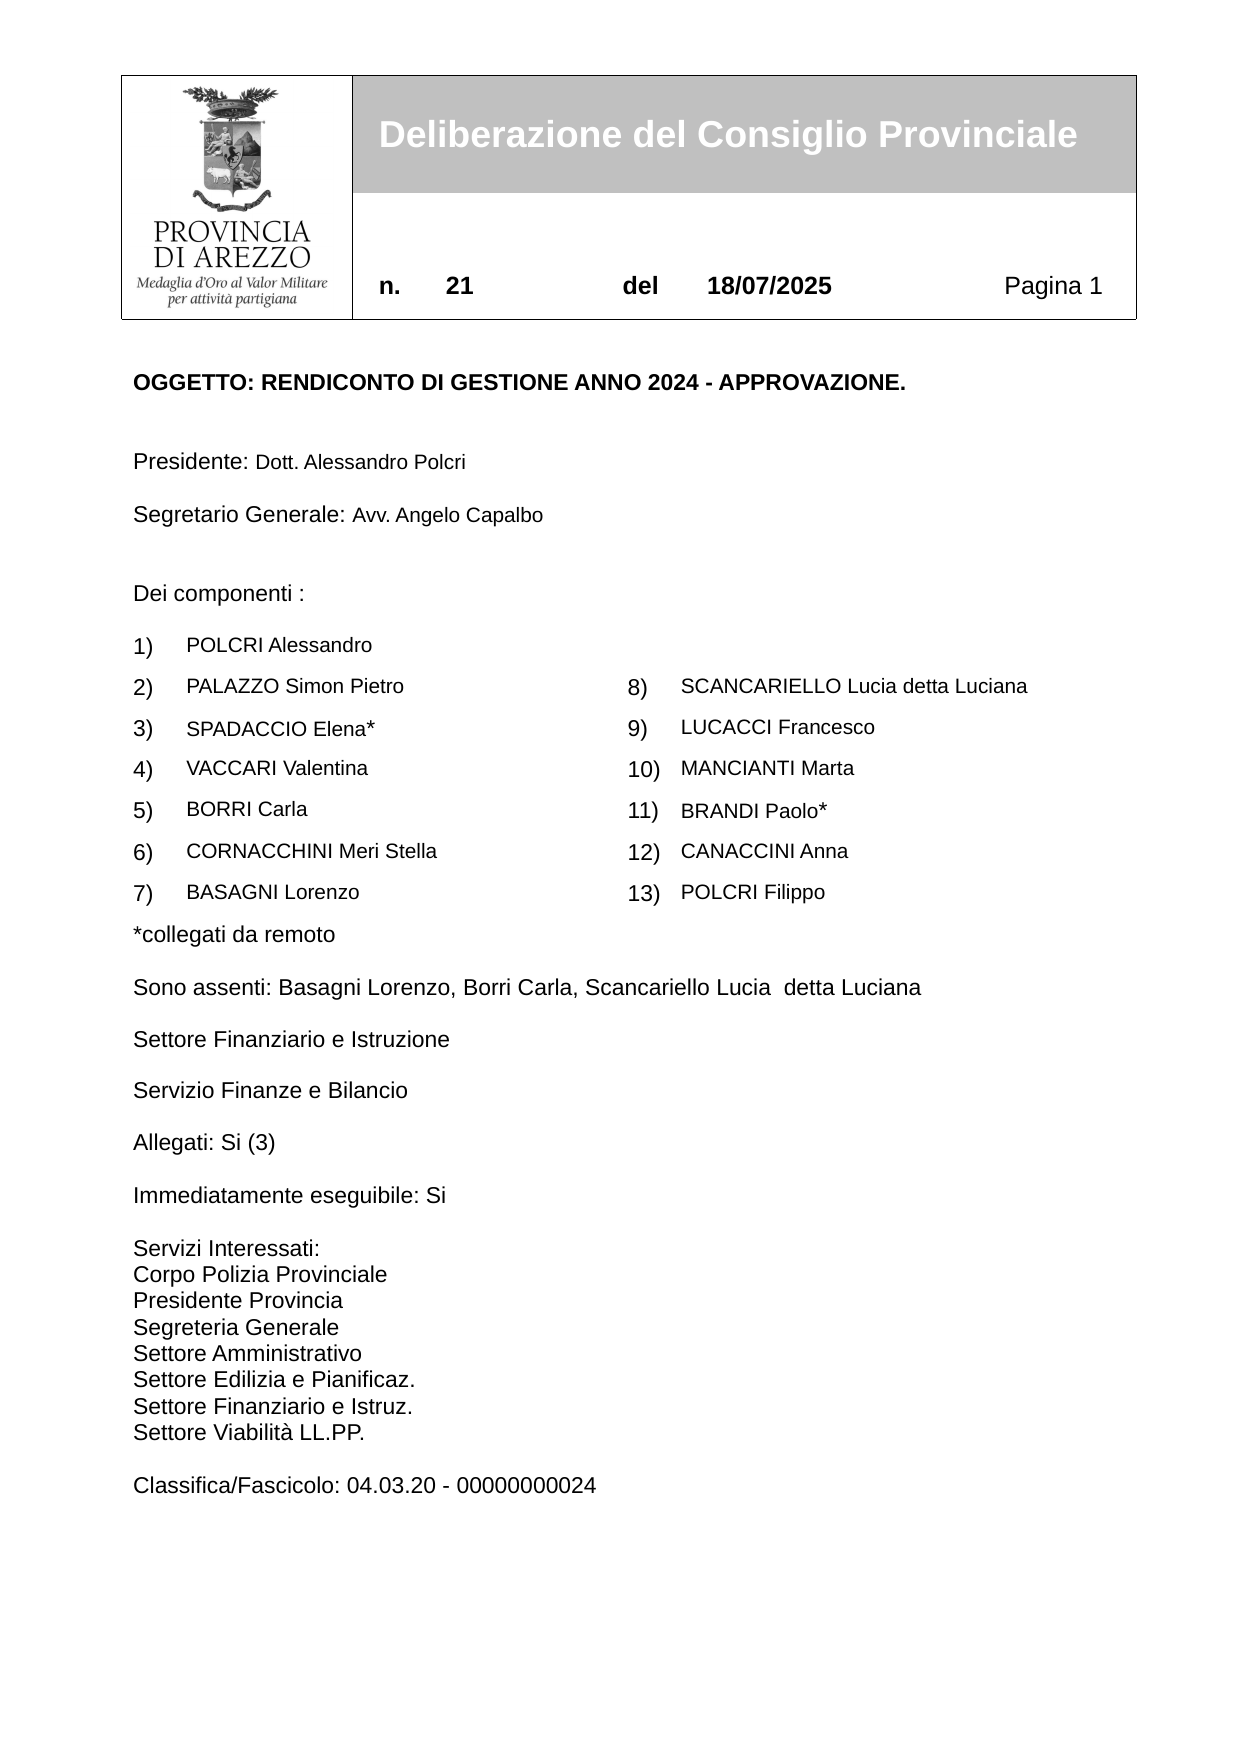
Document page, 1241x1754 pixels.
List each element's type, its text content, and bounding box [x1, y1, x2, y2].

picture [130, 79, 334, 314]
table_header 1) [133, 633, 186, 674]
table_cell CANACCINI Anna [681, 839, 1122, 879]
text Classifica/Fascicolo: 04.03.20 - 00000000024 [133, 1472, 1122, 1498]
table_cell BRANDI Paolo* [681, 797, 1122, 838]
table_cell 2) [133, 674, 186, 715]
table_header [681, 633, 1122, 674]
table_cell SCANCARIELLO Lucia detta Luciana [681, 674, 1122, 715]
text Sono assenti: Basagni Lorenzo, Borri Carla, Scancariello Lucia detta Luciana [133, 973, 1122, 1000]
text Segreteria Generale [133, 1314, 1122, 1340]
text Dei componenti : [133, 580, 1122, 606]
text Corpo Polizia Provinciale [133, 1261, 1122, 1287]
table_header POLCRI Alessandro [186, 633, 627, 674]
table_cell 6) [133, 839, 186, 879]
table_cell 7) [133, 880, 186, 921]
table_cell VACCARI Valentina [186, 756, 627, 797]
table_cell MANCIANTI Marta [681, 756, 1122, 797]
text *collegati da remoto [133, 921, 1122, 947]
table_cell BORRI Carla [186, 797, 627, 838]
text Settore Finanziario e Istruz. [133, 1393, 1122, 1419]
table_cell 11) [628, 797, 681, 838]
text Immediatamente eseguibile: Si [133, 1182, 1122, 1208]
subtitle Settore Finanziario e Istruzione [133, 1026, 1122, 1052]
table_cell PALAZZO Simon Pietro [186, 674, 627, 715]
text Settore Amministrativo [133, 1340, 1122, 1366]
text Presidente: Dott. Alessandro Polcri [133, 448, 1122, 474]
table_cell POLCRI Filippo [681, 880, 1122, 921]
table_cell LUCACCI Francesco [681, 715, 1122, 756]
table_cell 8) [628, 674, 681, 715]
table_cell 13) [628, 880, 681, 921]
subtitle Servizio Finanze e Bilancio [133, 1077, 1122, 1103]
text Presidente Provincia [133, 1287, 1122, 1314]
text Servizi Interessati: [133, 1235, 1122, 1261]
table_cell BASAGNI Lorenzo [186, 880, 627, 921]
table_cell 5) [133, 797, 186, 838]
text Settore Edilizia e Pianificaz. [133, 1366, 1122, 1393]
text Segretario Generale: Avv. Angelo Capalbo [133, 501, 1122, 527]
table_cell 3) [133, 715, 186, 756]
table_header [628, 633, 681, 674]
table_cell SPADACCIO Elena* [186, 715, 627, 756]
text Allegati: Si (3) [133, 1129, 1122, 1156]
text OGGETTO: RENDICONTO DI GESTIONE ANNO 2024 - APPROVAZIONE. [133, 369, 1122, 396]
text Settore Viabilità LL.PP. [133, 1419, 1122, 1446]
table_cell 12) [628, 839, 681, 879]
table_cell 10) [628, 756, 681, 797]
table_cell 4) [133, 756, 186, 797]
table_cell 9) [628, 715, 681, 756]
table_cell CORNACCHINI Meri Stella [186, 839, 627, 879]
